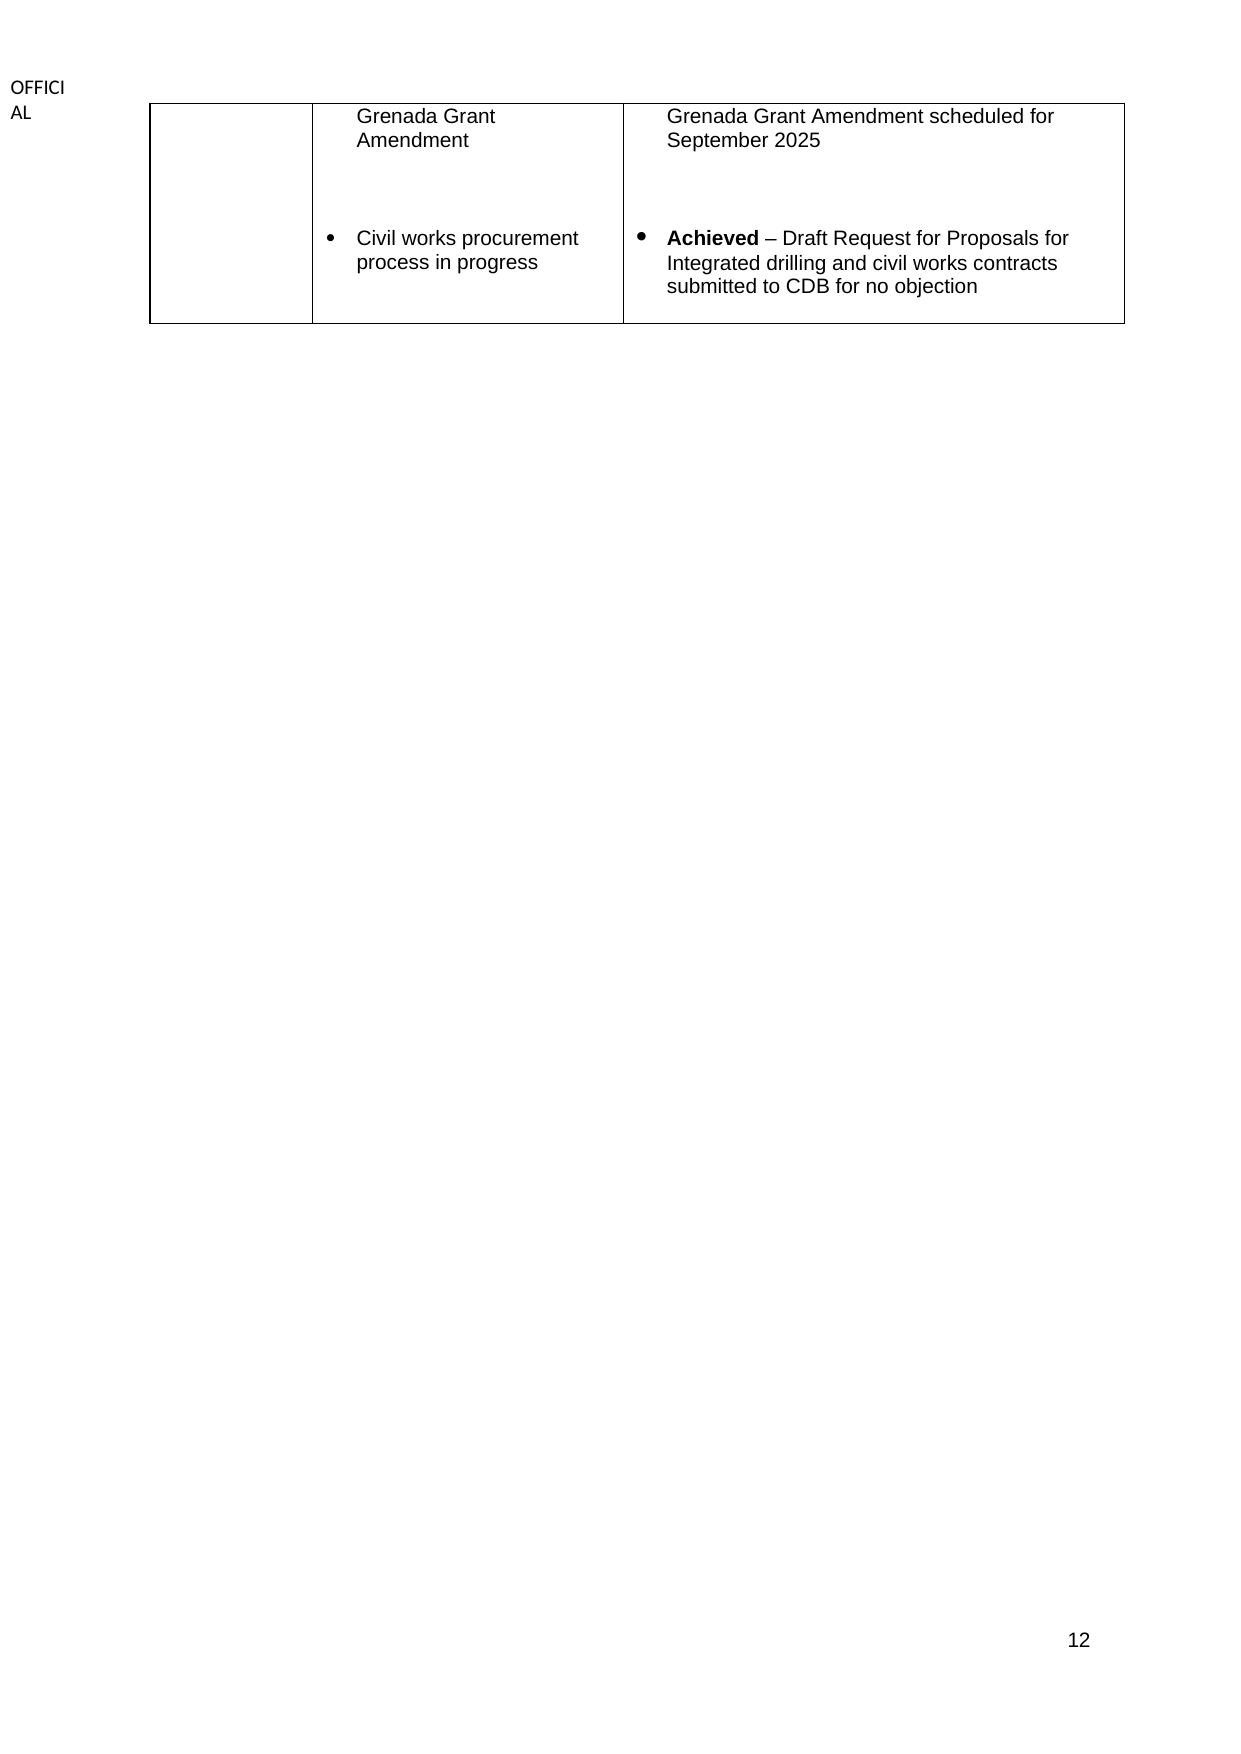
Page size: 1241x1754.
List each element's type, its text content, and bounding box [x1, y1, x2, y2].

table_cell Grenada Grant Amendment Civil works procurement process in progress [313, 104, 623, 323]
table_cell Grenada Grant Amendment scheduled for September 2025 Achieved – Draft Request for Proposals for Integrated drilling and civil works contracts submitted to CDB for no objection [624, 104, 1124, 323]
table_cell [151, 104, 312, 323]
